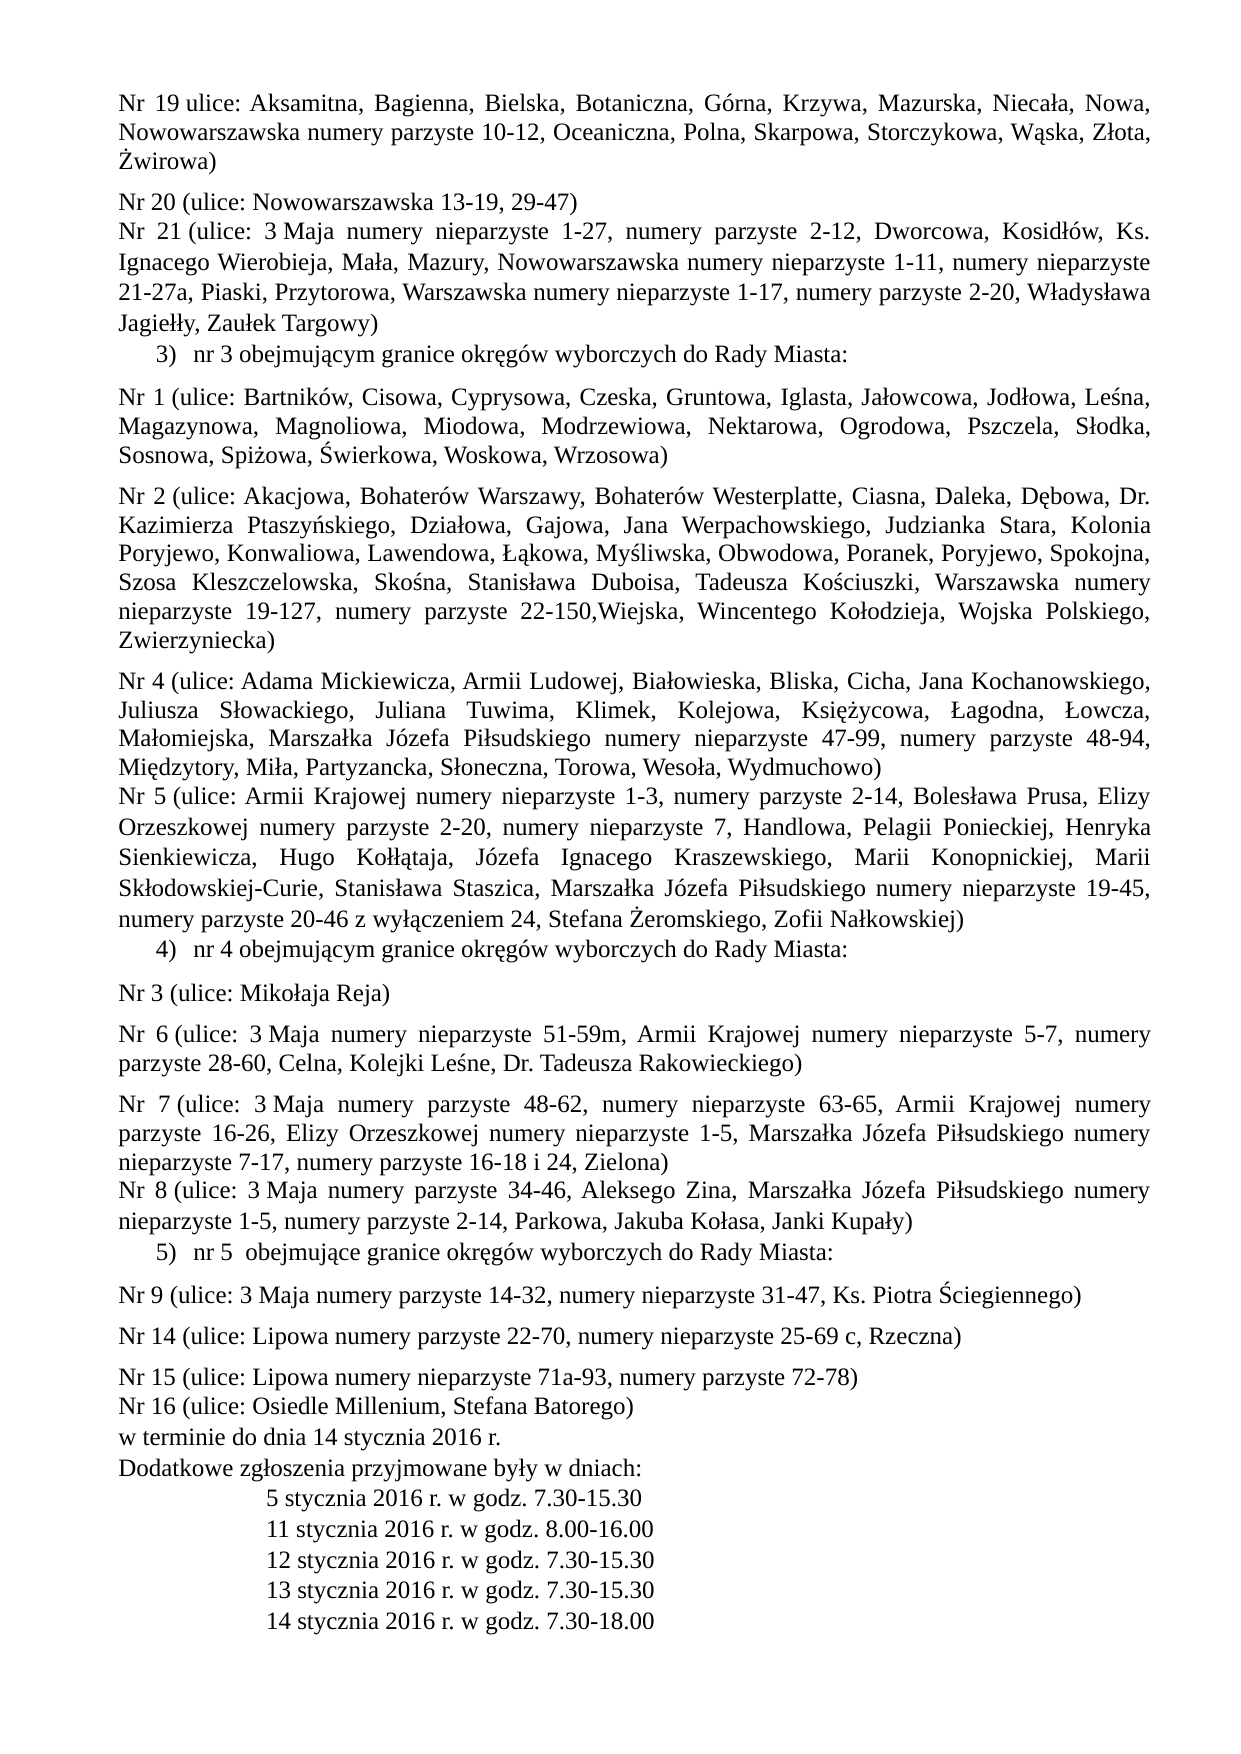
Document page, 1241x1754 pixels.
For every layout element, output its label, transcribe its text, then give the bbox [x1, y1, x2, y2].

text 5 stycznia 2016 r. w godz. 7.30-15.30 [118, 1483, 1152, 1512]
text Dodatkowe zgłoszenia przyjmowane były w dniach: [118, 1453, 1152, 1481]
text Nr 6 (ulice: 3 Maja numery nieparzyste 51-59m, Armii Krajowej numery nieparzyste 5-7, numery parzyste 28-60, Celna, Kolejki Leśne, Dr. Tadeusza Rakowieckiego) [118, 1019, 1152, 1077]
text 11 stycznia 2016 r. w godz. 8.00-16.00 [118, 1514, 1152, 1543]
text 12 stycznia 2016 r. w godz. 7.30-15.30 [118, 1545, 1152, 1574]
text Nr 19 ulice: Aksamitna, Bagienna, Bielska, Botaniczna, Górna, Krzywa, Mazurska, Niecała, Nowa, Nowowarszawska numery parzyste 10-12, Oceaniczna, Polna, Skarpowa, Storczykowa, Wąska, Złota, Żwirowa) [118, 88, 1152, 175]
text 14 stycznia 2016 r. w godz. 7.30-18.00 [118, 1606, 1152, 1635]
text Nr 4 (ulice: Adama Mickiewicza, Armii Ludowej, Białowieska, Bliska, Cicha, Jana Kochanowskiego, Juliusza Słowackiego, Juliana Tuwima, Klimek, Kolejowa, Księżycowa, Łagodna, Łowcza, Małomiejska, Marszałka Józefa Piłsudskiego numery nieparzyste 47-99, numery parzyste 48-94, Międzytory, Miła, Partyzancka, Słoneczna, Torowa, Wesoła, Wydmuchowo) [118, 666, 1152, 781]
text Nr 1 (ulice: Bartników, Cisowa, Cyprysowa, Czeska, Gruntowa, Iglasta, Jałowcowa, Jodłowa, Leśna, Magazynowa, Magnoliowa, Miodowa, Modrzewiowa, Nektarowa, Ogrodowa, Pszczela, Słodka, Sosnowa, Spiżowa, Świerkowa, Woskowa, Wrzosowa) [118, 382, 1152, 468]
list nr 4 obejmującym granice okręgów wyborczych do Rady Miasta: [156, 934, 1152, 963]
text Nr 20 (ulice: Nowowarszawska 13-19, 29-47) [118, 187, 1152, 216]
text Nr 8 (ulice: 3 Maja numery parzyste 34-46, Aleksego Zina, Marszałka Józefa Piłsudskiego numery nieparzyste 1-5, numery parzyste 2-14, Parkowa, Jakuba Kołasa, Janki Kupały) [118, 1175, 1152, 1235]
text Nr 2 (ulice: Akacjowa, Bohaterów Warszawy, Bohaterów Westerplatte, Ciasna, Daleka, Dębowa, Dr. Kazimierza Ptaszyńskiego, Działowa, Gajowa, Jana Werpachowskiego, Judzianka Stara, Kolonia Poryjewo, Konwaliowa, Lawendowa, Łąkowa, Myśliwska, Obwodowa, Poranek, Poryjewo, Spokojna, Szosa Kleszczelowska, Skośna, Stanisława Duboisa, Tadeusza Kościuszki, Warszawska numery nieparzyste 19-127, numery parzyste 22-150,Wiejska, Wincentego Kołodzieja, Wojska Polskiego, Zwierzyniecka) [118, 481, 1152, 653]
text Nr 5 (ulice: Armii Krajowej numery nieparzyste 1-3, numery parzyste 2-14, Bolesława Prusa, Elizy Orzeszkowej numery parzyste 2-20, numery nieparzyste 7, Handlowa, Pelagii Ponieckiej, Henryka Sienkiewicza, Hugo Kołłątaja, Józefa Ignacego Kraszewskiego, Marii Konopnickiej, Marii Skłodowskiej-Curie, Stanisława Staszica, Marszałka Józefa Piłsudskiego numery nieparzyste 19-45, numery parzyste 20-46 z wyłączeniem 24, Stefana Żeromskiego, Zofii Nałkowskiej) [118, 781, 1152, 933]
text Nr 14 (ulice: Lipowa numery parzyste 22-70, numery nieparzyste 25-69 c, Rzeczna) [118, 1321, 1152, 1350]
text 13 stycznia 2016 r. w godz. 7.30-15.30 [118, 1576, 1152, 1604]
text Nr 3 (ulice: Mikołaja Reja) [118, 978, 1152, 1007]
text w terminie do dnia 14 stycznia 2016 r. [118, 1422, 1152, 1451]
text Nr 16 (ulice: Osiedle Millenium, Stefana Batorego) [118, 1391, 1152, 1420]
text Nr 9 (ulice: 3 Maja numery parzyste 14-32, numery nieparzyste 31-47, Ks. Piotra Ściegiennego) [118, 1280, 1152, 1309]
text Nr 21 (ulice: 3 Maja numery nieparzyste 1-27, numery parzyste 2-12, Dworcowa, Kosidłów, Ks. Ignacego Wierobieja, Mała, Mazury, Nowowarszawska numery nieparzyste 1-11, numery nieparzyste 21-27a, Piaski, Przytorowa, Warszawska numery nieparzyste 1-17, numery parzyste 2-20, Władysława Jagiełły, Zaułek Targowy) [118, 216, 1152, 337]
text Nr 15 (ulice: Lipowa numery nieparzyste 71a-93, numery parzyste 72-78) [118, 1362, 1152, 1391]
list nr 3 obejmującym granice okręgów wyborczych do Rady Miasta: [156, 339, 1152, 368]
text Nr 7 (ulice: 3 Maja numery parzyste 48-62, numery nieparzyste 63-65, Armii Krajowej numery parzyste 16-26, Elizy Orzeszkowej numery nieparzyste 1-5, Marszałka Józefa Piłsudskiego numery nieparzyste 7-17, numery parzyste 16-18 i 24, Zielona) [118, 1089, 1152, 1175]
list nr 5 obejmujące granice okręgów wyborczych do Rady Miasta: [156, 1237, 1152, 1266]
